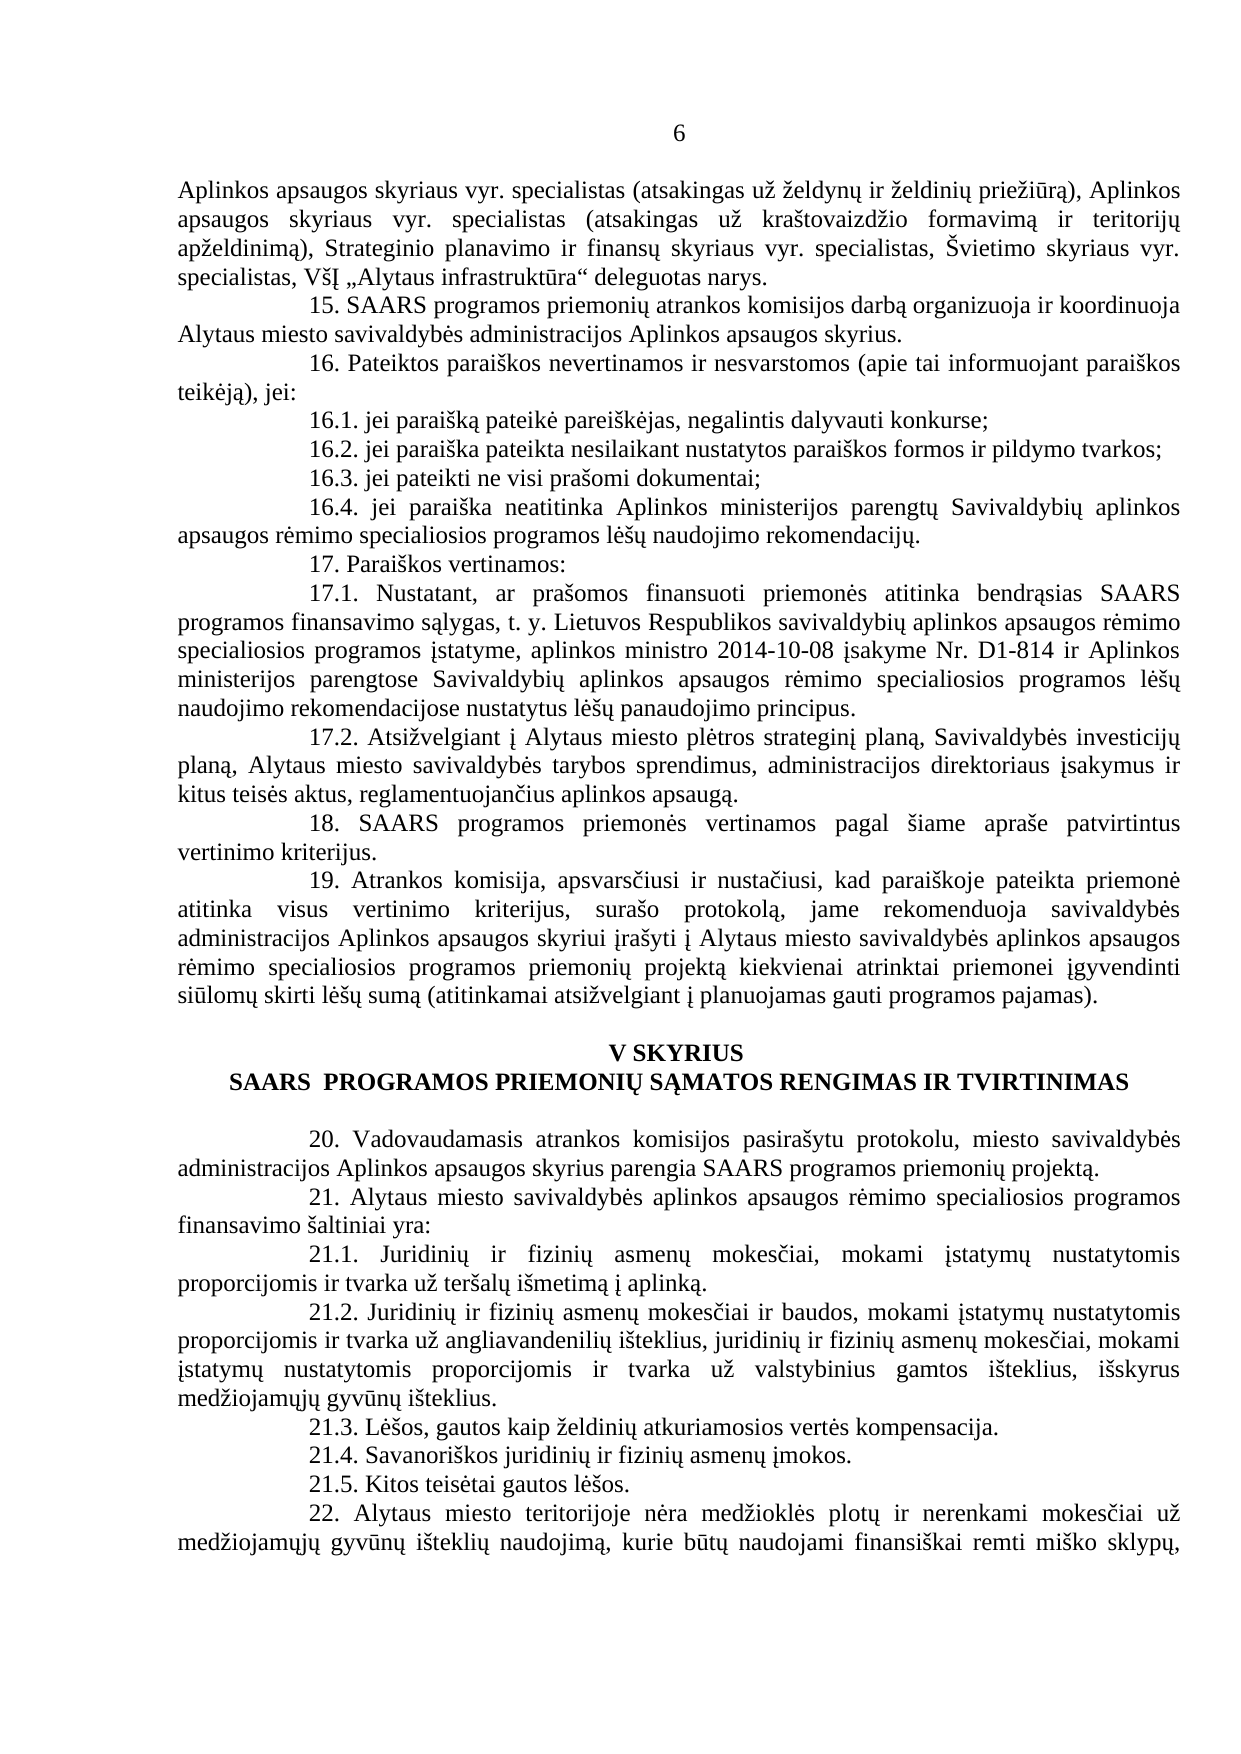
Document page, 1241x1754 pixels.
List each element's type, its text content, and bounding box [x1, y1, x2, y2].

text 16.1. jei paraišką pateikė pareiškėjas, negalintis dalyvauti konkurse; [177, 406, 1181, 434]
text 21.2. Juridinių ir fizinių asmenų mokesčiai ir baudos, mokami įstatymų nustatytomis proporcijomis ir tvarka už angliavandenilių išteklius, juridinių ir fizinių asmenų mokesčiai, mokami įstatymų nustatytomis proporcijomis ir tvarka už valstybinius gamtos išteklius, išskyrus medžiojamųjų gyvūnų išteklius. [177, 1297, 1181, 1412]
text 21. Alytaus miesto savivaldybės aplinkos apsaugos rėmimo specialiosios programos finansavimo šaltiniai yra: [177, 1182, 1181, 1239]
text 21.1. Juridinių ir fizinių asmenų mokesčiai, mokami įstatymų nustatytomis proporcijomis ir tvarka už teršalų išmetimą į aplinką. [177, 1239, 1181, 1297]
text 15. SAARS programos priemonių atrankos komisijos darbą organizuoja ir koordinuoja Alytaus miesto savivaldybės administracijos Aplinkos apsaugos skyrius. [177, 291, 1181, 348]
text SAARS PROGRAMOS PRIEMONIŲ SĄMATOS RENGIMAS IR TVIRTINIMAS [177, 1067, 1181, 1096]
text 17.1. Nustatant, ar prašomos finansuoti priemonės atitinka bendrąsias SAARS programos finansavimo sąlygas, t. y. Lietuvos Respublikos savivaldybių aplinkos apsaugos rėmimo specialiosios programos įstatyme, aplinkos ministro 2014-10-08 įsakyme Nr. D1-814 ir Aplinkos ministerijos parengtose Savivaldybių aplinkos apsaugos rėmimo specialiosios programos lėšų naudojimo rekomendacijose nustatytus lėšų panaudojimo principus. [177, 578, 1181, 722]
text 19. Atrankos komisija, apsvarsčiusi ir nustačiusi, kad paraiškoje pateikta priemonė atitinka visus vertinimo kriterijus, surašo protokolą, jame rekomenduoja savivaldybės administracijos Aplinkos apsaugos skyriui įrašyti į Alytaus miesto savivaldybės aplinkos apsaugos rėmimo specialiosios programos priemonių projektą kiekvienai atrinktai priemonei įgyvendinti siūlomų skirti lėšų sumą (atitinkamai atsižvelgiant į planuojamas gauti programos pajamas). [177, 866, 1181, 1009]
text 21.5. Kitos teisėtai gautos lėšos. [177, 1469, 1181, 1498]
text 18. SAARS programos priemonės vertinamos pagal šiame apraše patvirtintus vertinimo kriterijus. [177, 808, 1181, 866]
text 20. Vadovaudamasis atrankos komisijos pasirašytu protokolu, miesto savivaldybės administracijos Aplinkos apsaugos skyrius parengia SAARS programos priemonių projektą. [177, 1124, 1181, 1182]
text Aplinkos apsaugos skyriaus vyr. specialistas (atsakingas už želdynų ir želdinių priežiūrą), Aplinkos apsaugos skyriaus vyr. specialistas (atsakingas už kraštovaizdžio formavimą ir teritorijų apželdinimą), Strateginio planavimo ir finansų skyriaus vyr. specialistas, Švietimo skyriaus vyr. specialistas, VšĮ „Alytaus infrastruktūra“ deleguotas narys. [177, 176, 1181, 291]
text V SKYRIUS [177, 1038, 1181, 1067]
text 17.2. Atsižvelgiant į Alytaus miesto plėtros strateginį planą, Savivaldybės investicijų planą, Alytaus miesto savivaldybės tarybos sprendimus, administracijos direktoriaus įsakymus ir kitus teisės aktus, reglamentuojančius aplinkos apsaugą. [177, 722, 1181, 808]
text 21.3. Lėšos, gautos kaip želdinių atkuriamosios vertės kompensacija. [177, 1412, 1181, 1441]
text 22. Alytaus miesto teritorijoje nėra medžioklės plotų ir nerenkami mokesčiai už medžiojamųjų gyvūnų išteklių naudojimą, kurie būtų naudojami finansiškai remti miško sklypų, [177, 1498, 1181, 1556]
text 17. Paraiškos vertinamos: [177, 549, 1181, 578]
text 16.4. jei paraiška neatitinka Aplinkos ministerijos parengtų Savivaldybių aplinkos apsaugos rėmimo specialiosios programos lėšų naudojimo rekomendacijų. [177, 492, 1181, 549]
text 16.3. jei pateikti ne visi prašomi dokumentai; [177, 463, 1181, 492]
text 16. Pateiktos paraiškos nevertinamos ir nesvarstomos (apie tai informuojant paraiškos teikėją), jei: [177, 348, 1181, 406]
text 16.2. jei paraiška pateikta nesilaikant nustatytos paraiškos formos ir pildymo tvarkos; [177, 434, 1181, 463]
text 21.4. Savanoriškos juridinių ir fizinių asmenų įmokos. [177, 1441, 1181, 1469]
